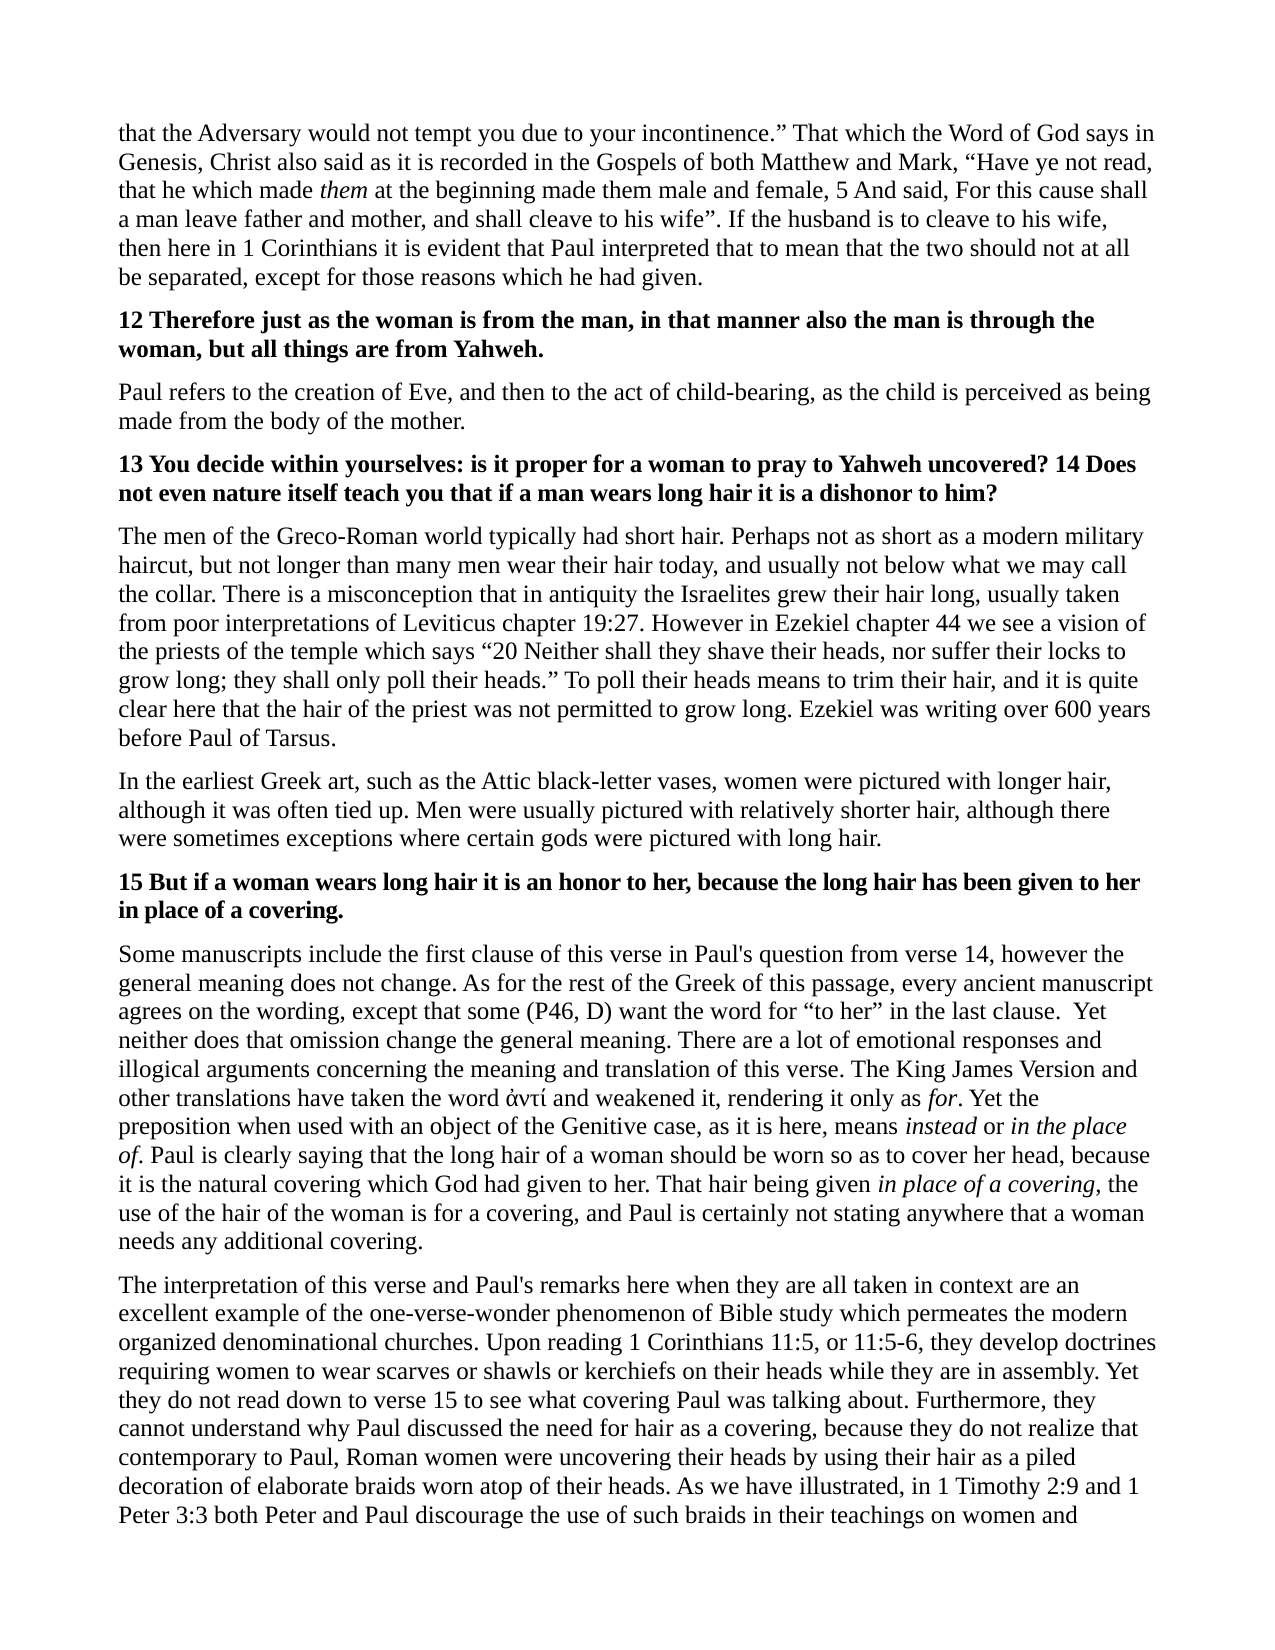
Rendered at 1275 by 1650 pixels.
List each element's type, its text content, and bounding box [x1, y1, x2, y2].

text The men of the Greco-Roman world typically had short hair. Perhaps not as short as a modern military haircut, but not longer than many men wear their hair today, and usually not below what we may call the collar. There is a misconception that in antiquity the Israelites grew their hair long, usually taken from poor interpretations of Leviticus chapter 19:27. However in Ezekiel chapter 44 we see a vision of the priests of the temple which says “20 Neither shall they shave their heads, nor suffer their locks to grow long; they shall only poll their heads.” To poll their heads means to trim their hair, and it is quite clear here that the hair of the priest was not permitted to grow long. Ezekiel was writing over 600 years before Paul of Tarsus. [118, 521, 1157, 751]
text The interpretation of this verse and Paul's remarks here when they are all taken in context are an excellent example of the one-verse-wonder phenomenon of Bible study which permeates the modern organized denominational churches. Upon reading 1 Corinthians 11:5, or 11:5-6, they develop doctrines requiring women to wear scarves or shawls or kerchiefs on their heads while they are in assembly. Yet they do not read down to verse 15 to see what covering Paul was talking about. Furthermore, they cannot understand why Paul discussed the need for hair as a covering, because they do not realize that contemporary to Paul, Roman women were uncovering their heads by using their hair as a piled decoration of elaborate braids worn atop of their heads. As we have illustrated, in 1 Timothy 2:9 and 1 Peter 3:3 both Peter and Paul discourage the use of such braids in their teachings on women and [118, 1270, 1157, 1528]
text 12 Therefore just as the woman is from the man, in that manner also the man is through the woman, but all things are from Yahweh. [118, 305, 1157, 363]
text In the earliest Greek art, such as the Attic black-letter vases, women were pictured with longer hair, although it was often tied up. Men were usually pictured with relatively shorter hair, although there were sometimes exceptions where certain gods were pictured with long hair. [118, 766, 1157, 852]
text Some manuscripts include the first clause of this verse in Paul's question from verse 14, however the general meaning does not change. As for the rest of the Greek of this passage, every ancient manuscript agrees on the wording, except that some (P46, D) want the word for “to her” in the last clause. Yet neither does that omission change the general meaning. There are a lot of emotional responses and illogical arguments concerning the meaning and translation of this verse. The King James Version and other translations have taken the word ἀντί and weakened it, rendering it only as for. Yet the preposition when used with an object of the Genitive case, as it is here, means instead or in the place of. Paul is clearly saying that the long hair of a woman should be worn so as to cover her head, because it is the natural covering which God had given to her. That hair being given in place of a covering, the use of the hair of the woman is for a covering, and Paul is certainly not stating anywhere that a woman needs any additional covering. [118, 939, 1157, 1255]
text 13 You decide within yourselves: is it proper for a woman to pray to Yahweh uncovered? 14 Does not even nature itself teach you that if a man wears long hair it is a dishonor to him? [118, 449, 1157, 507]
text 15 But if a woman wears long hair it is an honor to her, because the long hair has been given to her in place of a covering. [118, 867, 1157, 924]
text that the Adversary would not tempt you due to your incontinence.” That which the Word of God says in Genesis, Christ also said as it is recorded in the Gospels of both Matthew and Mark, “Have ye not read, that he which made them at the beginning made them male and female, 5 And said, For this cause shall a man leave father and mother, and shall cleave to his wife”. If the husband is to cleave to his wife, then here in 1 Corinthians it is evident that Paul interpreted that to mean that the two should not at all be separated, except for those reasons which he had given. [118, 118, 1157, 291]
text Paul refers to the creation of Eve, and then to the act of child-bearing, as the child is perceived as being made from the body of the mother. [118, 377, 1157, 435]
